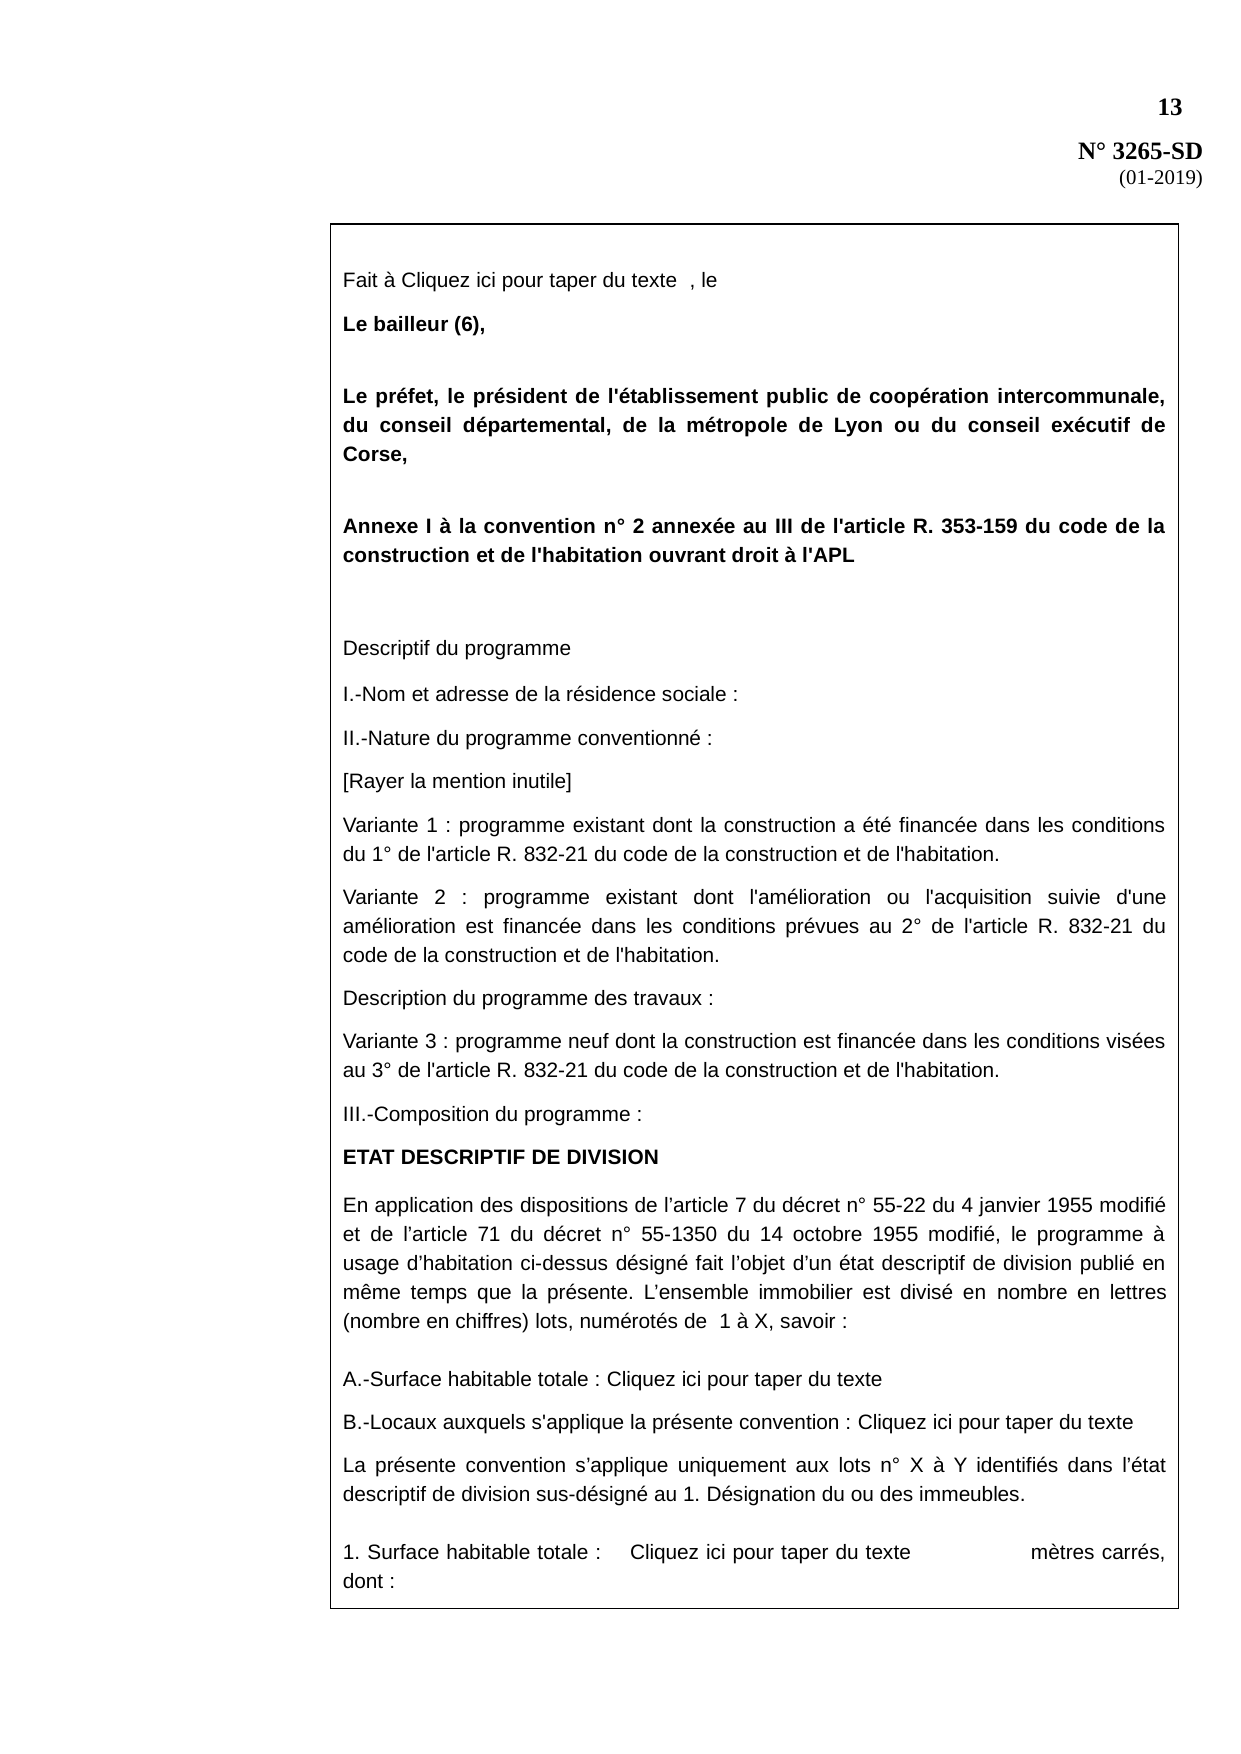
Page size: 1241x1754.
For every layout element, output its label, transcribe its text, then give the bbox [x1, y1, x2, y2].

table_cell Fait à Cliquez ici pour taper du texte , le Le bailleur (6), Le préfet, le président de l'établissement public de coopération intercommunale, du conseil départemental, de la métropole de Lyon ou du conseil exécutif de Corse, Annexe I à la convention n° 2 annexée au III de l'article R. 353-159 du code de la construction et de l'habitation ouvrant droit à l'APL Descriptif du programme I.-Nom et adresse de la résidence sociale : II.-Nature du programme conventionné : [Rayer la mention inutile] Variante 1 : programme existant dont la construction a été financée dans les conditions du 1° de l'article R. 832-21 du code de la construction et de l'habitation. Variante 2 : programme existant dont l'amélioration ou l'acquisition suivie d'une amélioration est financée dans les conditions prévues au 2° de l'article R. 832-21 du code de la construction et de l'habitation. Description du programme des travaux : Variante 3 : programme neuf dont la construction est financée dans les conditions visées au 3° de l'article R. 832-21 du code de la construction et de l'habitation. III.-Composition du programme : ETAT DESCRIPTIF DE DIVISION En application des dispositions de l’article 7 du décret n° 55-22 du 4 janvier 1955 modifié et de l’article 71 du décret n° 55-1350 du 14 octobre 1955 modifié, le programme à usage d’habitation ci-dessus désigné fait l’objet d’un état descriptif de division publié en même temps que la présente. L’ensemble immobilier est divisé en nombre en lettres (nombre en chiffres) lots, numérotés de 1 à X, savoir : A.-Surface habitable totale : Cliquez ici pour taper du texte B.-Locaux auxquels s'applique la présente convention : Cliquez ici pour taper du texte La présente convention s’applique uniquement aux lots n° X à Y identifiés dans l’état descriptif de division sus-désigné au 1. Désignation du ou des immeubles. 1. Surface habitable totale : Cliquez ici pour taper du texte mètres carrés, dont : [331, 225, 1178, 1607]
